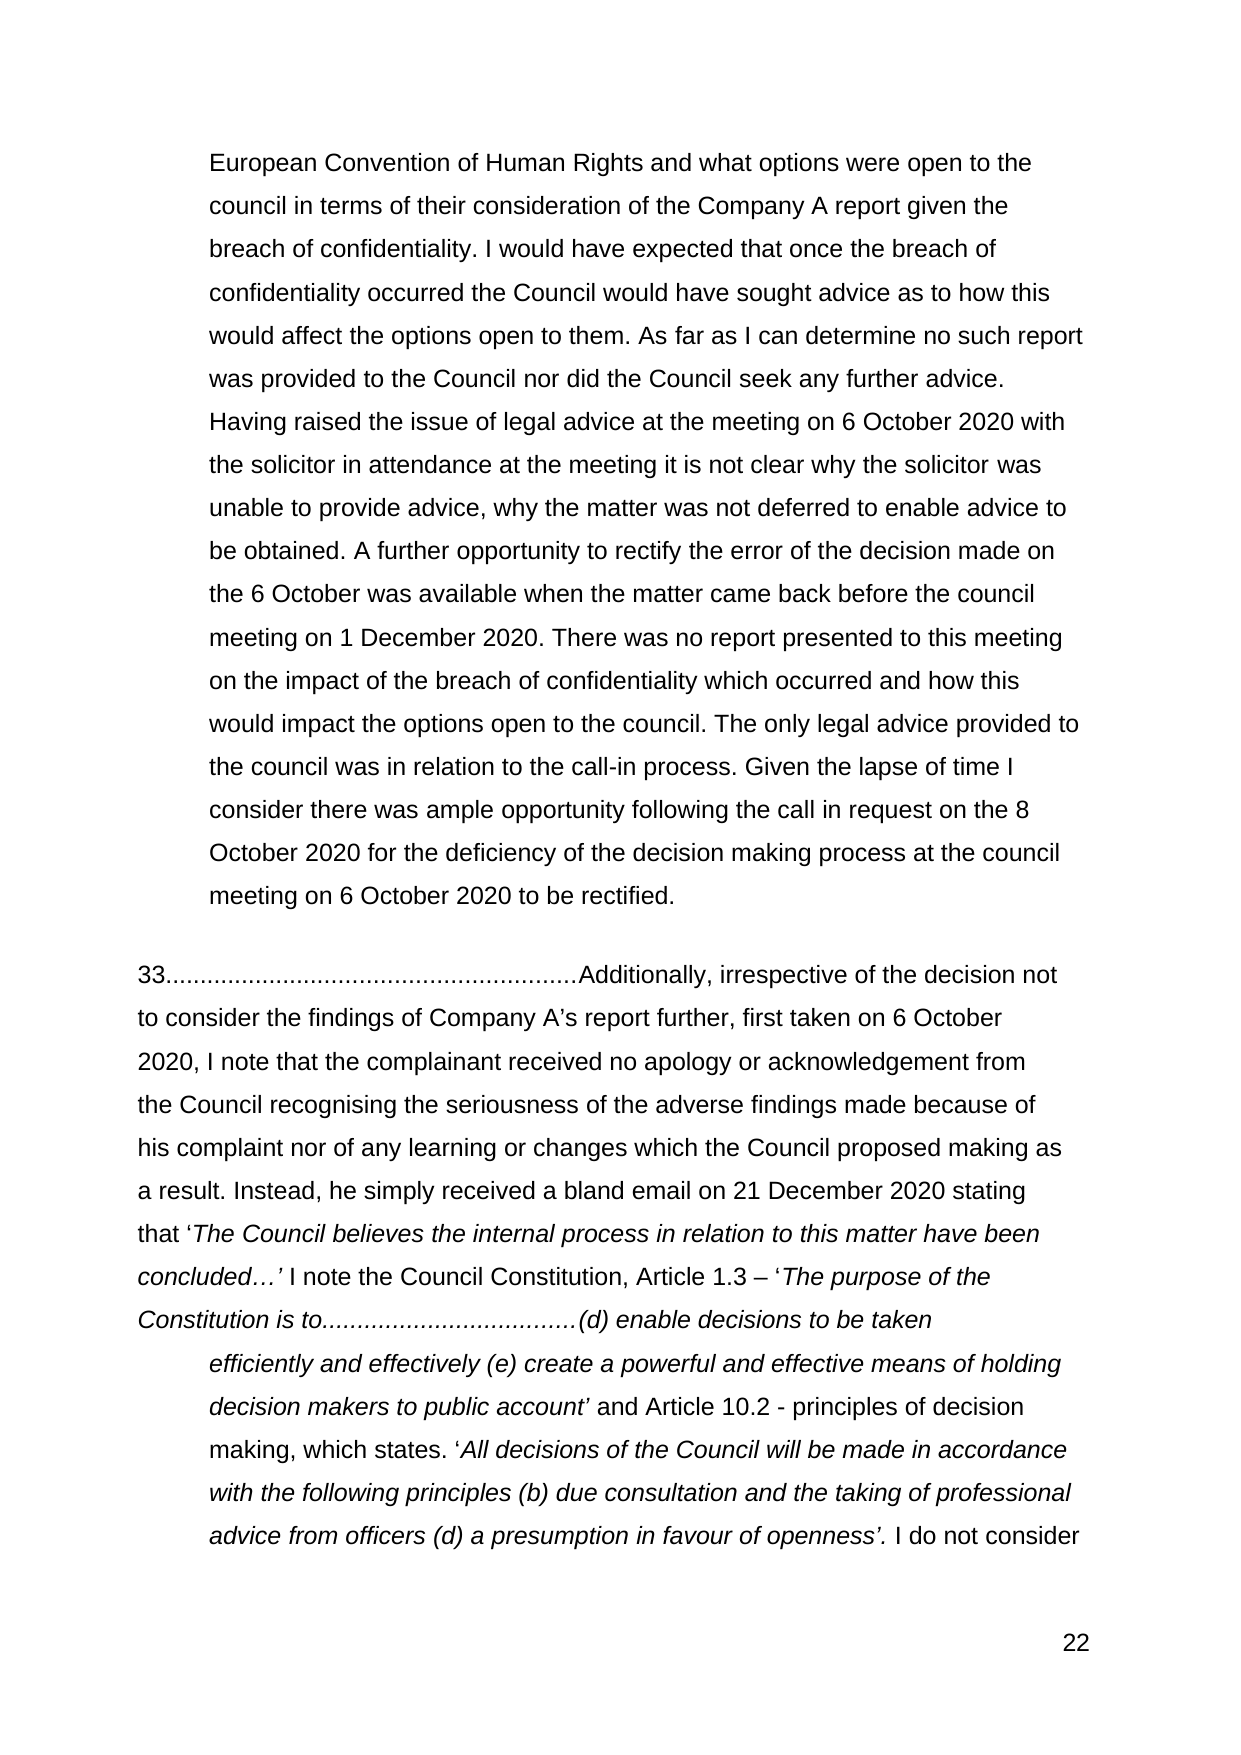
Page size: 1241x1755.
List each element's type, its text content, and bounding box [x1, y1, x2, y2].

list Additionally, irrespective of the decision not to consider the findings of Company A’s report further, first taken on 6 October 2020, I note that the complainant received no apology or acknowledgement from the Council recognising the seriousness of the adverse findings made because of his complaint nor of any learning or changes which the Council proposed making as a result. Instead, he simply received a bland email on 21 December 2020 stating that ‘The Council believes the internal process in relation to this matter have been concluded…’ I note the Council Constitution, Article 1.3 – ‘The purpose of the Constitution is to (d) enable decisions to be taken [137, 960, 1069, 1334]
text European Convention of Human Rights and what options were open to the council in terms of their consideration of the Company A report given the breach of confidentiality. I would have expected that once the breach of confidentiality occurred the Council would have sought advice as to how this would affect the options open to them. As far as I can determine no such report was provided to the Council nor did the Council seek any further advice. Having raised the issue of legal advice at the meeting on 6 October 2020 with the solicitor in attendance at the meeting it is not clear why the solicitor was unable to provide advice, why the matter was not deferred to enable advice to be obtained. A further opportunity to rectify the error of the decision made on the 6 October was available when the matter came back before the council meeting on 1 December 2020. There was no report presented to this meeting on the impact of the breach of confidentiality which occurred and how this would impact the options open to the council. The only legal advice provided to the council was in relation to the call-in process. Given the lapse of time I consider there was ample opportunity following the call in request on the 8 October 2020 for the deficiency of the decision making process at the council meeting on 6 October 2020 to be rectified. [209, 148, 1088, 910]
text efficiently and effectively (e) create a powerful and effective means of holding decision makers to public account’ and Article 10.2 - principles of decision making, which states. ‘All decisions of the Council will be made in accordance with the following principles (b) due consultation and the taking of professional advice from officers (d) a presumption in favour of openness’. I do not consider [209, 1348, 1084, 1550]
